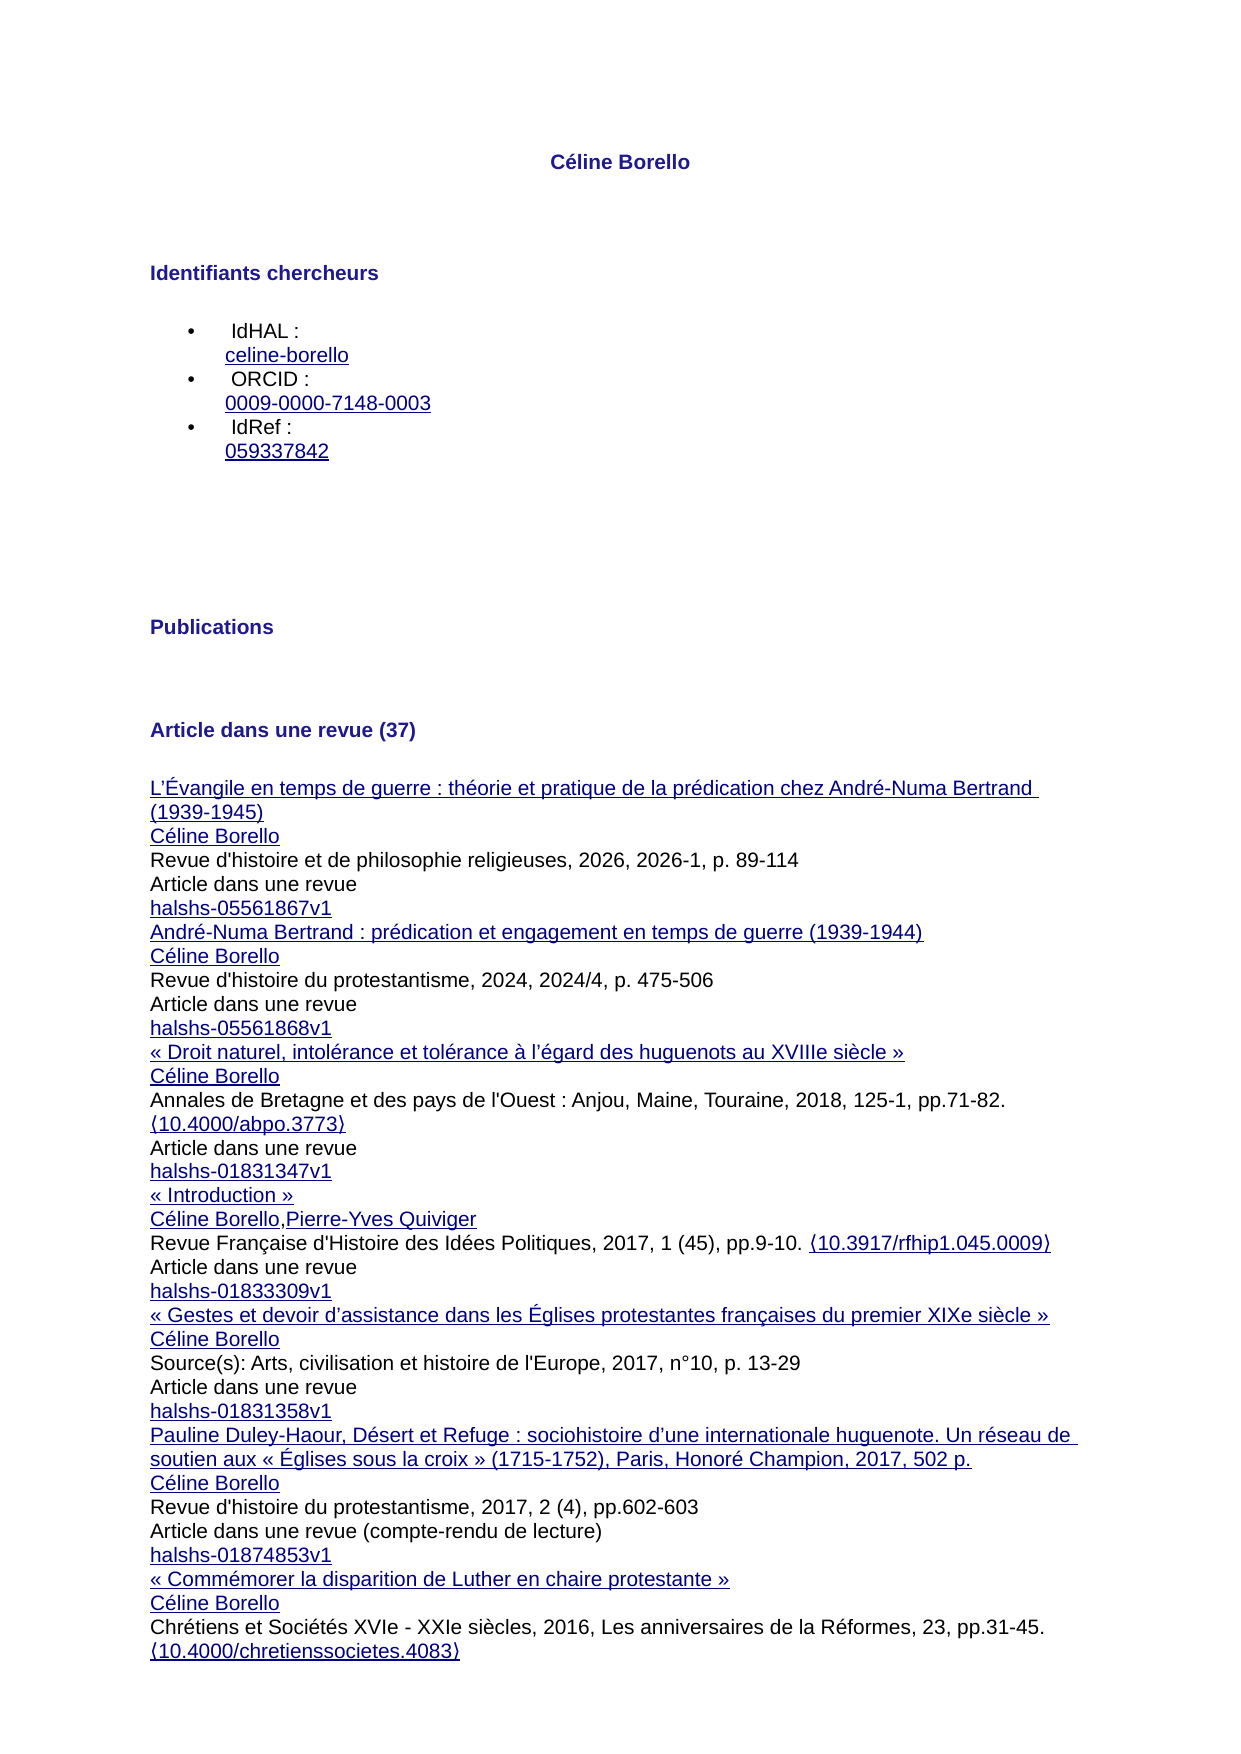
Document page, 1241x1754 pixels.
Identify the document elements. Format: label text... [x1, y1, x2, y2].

list IdHAL : [187, 319, 1090, 343]
list 059337842 [187, 438, 1090, 462]
table_cell Pauline Duley-Haour, Désert et Refuge : sociohistoire d’une internationale huguenote. Un réseau de soutien aux « Églises sous la croix » (1715-1752), Paris, Honoré Champion, 2017, 502 p. Céline Borello Revue d'histoire du protestantisme, 2017, 2 (4), pp.602-603 Article dans une revue (compte-rendu de lecture) halshs-01874853v1 [150, 1423, 1090, 1567]
table_cell « Droit naturel, intolérance et tolérance à l’égard des huguenots au XVIIIe siècle » Céline Borello Annales de Bretagne et des pays de l'Ouest : Anjou, Maine, Touraine, 2018, 125-1, pp.71-82. ⟨10.4000/abpo.3773⟩ Article dans une revue halshs-01831347v1 [150, 1040, 1090, 1183]
subtitle Article dans une revue (37) [150, 718, 1090, 742]
table_cell « Commémorer la disparition de Luther en chaire protestante » Céline Borello Chrétiens et Sociétés XVIe - XXIe siècles, 2016, Les anniversaires de la Réformes, 23, pp.31-45. ⟨10.4000/chretienssocietes.4083⟩ [150, 1567, 1090, 1662]
subtitle Céline Borello [150, 150, 1090, 174]
list ORCID : [187, 367, 1090, 391]
table_cell « Introduction » Céline Borello,Pierre-Yves Quiviger Revue Française d'Histoire des Idées Politiques, 2017, 1 (45), pp.9-10. ⟨10.3917/rfhip1.045.0009⟩ Article dans une revue halshs-01833309v1 [150, 1183, 1090, 1303]
table_cell André-Numa Bertrand : prédication et engagement en temps de guerre (1939-1944) Céline Borello Revue d'histoire du protestantisme, 2024, 2024/4, p. 475-506 Article dans une revue halshs-05561868v1 [150, 920, 1090, 1039]
list celine-borello [187, 343, 1090, 367]
table_cell « Gestes et devoir d’assistance dans les Églises protestantes françaises du premier XIXe siècle » Céline Borello Source(s): Arts, civilisation et histoire de l'Europe, 2017, n°10, p. 13-29 Article dans une revue halshs-01831358v1 [150, 1303, 1090, 1423]
table_header L’Évangile en temps de guerre : théorie et pratique de la prédication chez André-Numa Bertrand (1939-1945) Céline Borello Revue d'histoire et de philosophie religieuses, 2026, 2026-1, p. 89-114 Article dans une revue halshs-05561867v1 [150, 776, 1090, 920]
subtitle Identifiants chercheurs [150, 260, 1090, 284]
list IdRef : [187, 414, 1090, 438]
list 0009-0000-7148-0003 [187, 391, 1090, 414]
subtitle Publications [150, 614, 1090, 638]
